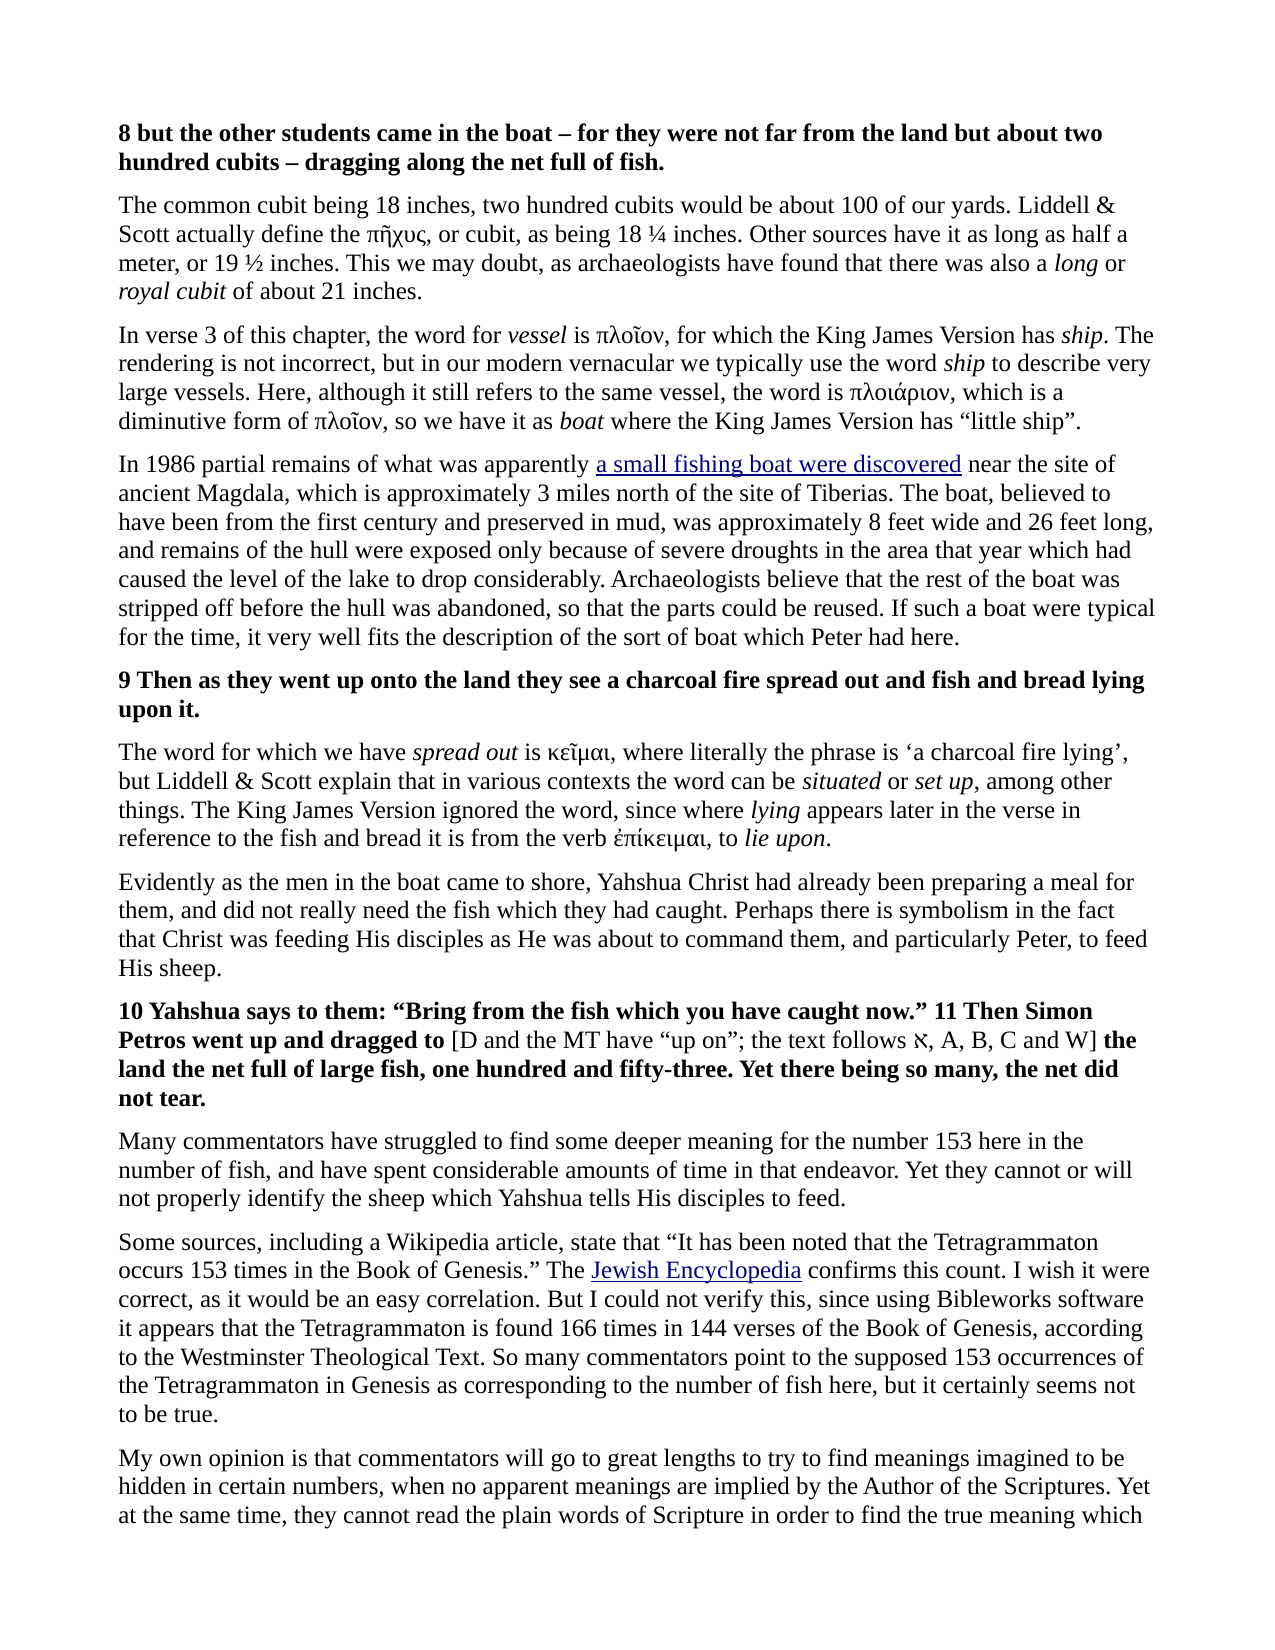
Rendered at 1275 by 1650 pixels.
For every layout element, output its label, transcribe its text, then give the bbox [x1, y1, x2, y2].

text Some sources, including a Wikipedia article, state that “It has been noted that the Tetragrammaton occurs 153 times in the Book of Genesis.” The Jewish Encyclopedia confirms this count. I wish it were correct, as it would be an easy correlation. But I could not verify this, since using Bibleworks software it appears that the Tetragrammaton is found 166 times in 144 verses of the Book of Genesis, according to the Westminster Theological Text. So many commentators point to the supposed 153 occurrences of the Tetragrammaton in Genesis as corresponding to the number of fish here, but it certainly seems not to be true. [118, 1227, 1157, 1428]
text The word for which we have spread out is κεῖμαι, where literally the phrase is ‘a charcoal fire lying’, but Liddell & Scott explain that in various contexts the word can be situated or set up, among other things. The King James Version ignored the word, since where lying appears later in the verse in reference to the fish and bread it is from the verb ἐπίκειμαι, to lie upon. [118, 737, 1157, 852]
text Evidently as the men in the boat came to shore, Yahshua Christ had already been preparing a meal for them, and did not really need the fish which they had caught. Perhaps there is symbolism in the fact that Christ was feeding His disciples as He was about to command them, and particularly Peter, to feed His sheep. [118, 867, 1157, 982]
text In 1986 partial remains of what was apparently a small fishing boat were discovered near the site of ancient Magdala, which is approximately 3 miles north of the site of Tiberias. The boat, believed to have been from the first century and preserved in mud, was approximately 8 feet wide and 26 feet long, and remains of the hull were exposed only because of severe droughts in the area that year which had caused the level of the lake to drop considerably. Archaeologists believe that the rest of the boat was stripped off before the hull was abandoned, so that the parts could be reused. If such a boat were typical for the time, it very well fits the description of the sort of boat which Peter had here. [118, 449, 1157, 651]
text 10 Yahshua says to them: “Bring from the fish which you have caught now.” 11 Then Simon Petros went up and dragged to [D and the MT have “up on”; the text follows א, A, B, C and W] the land the net full of large fish, one hundred and fifty-three. Yet there being so many, the net did not tear. [118, 996, 1157, 1111]
text In verse 3 of this chapter, the word for vessel is πλοῖον, for which the King James Version has ship. The rendering is not incorrect, but in our modern vernacular we typically use the word ship to describe very large vessels. Here, although it still refers to the same vessel, the word is πλοιάριον, which is a diminutive form of πλοῖον, so we have it as boat where the King James Version has “little ship”. [118, 320, 1157, 435]
text The common cubit being 18 inches, two hundred cubits would be about 100 of our yards. Liddell & Scott actually define the πῆχυς, or cubit, as being 18 ¼ inches. Other sources have it as long as half a meter, or 19 ½ inches. This we may doubt, as archaeologists have found that there was also a long or royal cubit of about 21 inches. [118, 190, 1157, 305]
text My own opinion is that commentators will go to great lengths to try to find meanings imagined to be hidden in certain numbers, when no apparent meanings are implied by the Author of the Scriptures. Yet at the same time, they cannot read the plain words of Scripture in order to find the true meaning which [118, 1443, 1157, 1529]
text 9 Then as they went up onto the land they see a charcoal fire spread out and fish and bread lying upon it. [118, 665, 1157, 723]
text Many commentators have struggled to find some deeper meaning for the number 153 here in the number of fish, and have spent considerable amounts of time in that endeavor. Yet they cannot or will not properly identify the sheep which Yahshua tells His disciples to feed. [118, 1126, 1157, 1212]
text 8 but the other students came in the boat – for they were not far from the land but about two hundred cubits – dragging along the net full of fish. [118, 118, 1157, 176]
